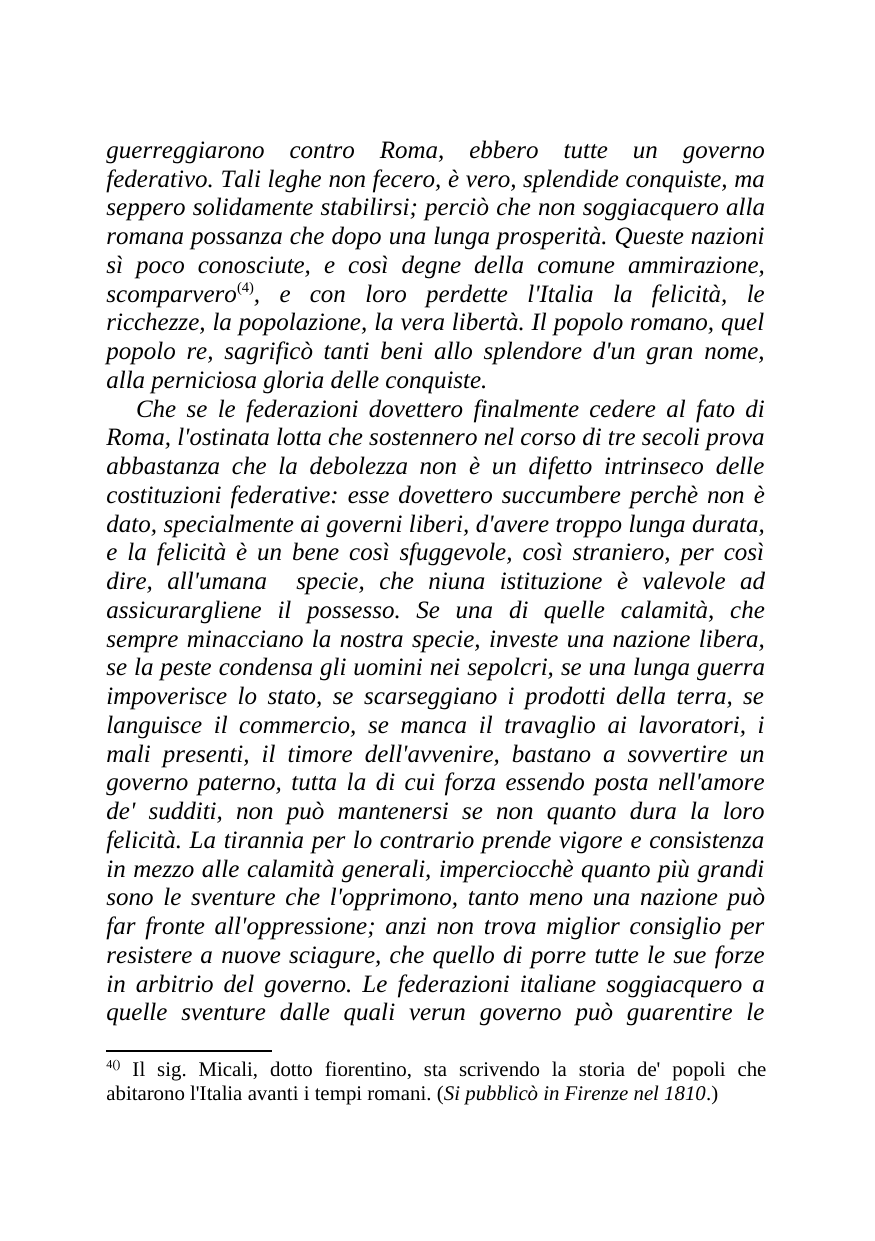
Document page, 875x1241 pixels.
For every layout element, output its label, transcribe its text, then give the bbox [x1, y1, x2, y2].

text guerreggiarono contro Roma, ebbero tutte un governo federativo. Tali leghe non fecero, è vero, splendide conquiste, ma seppero solidamente stabilirsi; perciò che non soggiacquero alla romana possanza che dopo una lunga prosperità. Queste nazioni sì poco conosciute, e così degne della comune ammirazione, scomparvero(), e con loro perdette l'Italia la felicità, le ricchezze, la popolazione, la vera libertà. Il popolo romano, quel popolo re, sagrificò tanti beni allo splendore d'un gran nome, alla perniciosa gloria delle conquiste. [106, 135, 768, 394]
text Che se le federazioni dovettero finalmente cedere al fato di Roma, l'ostinata lotta che sostennero nel corso di tre secoli prova abbastanza che la debolezza non è un difetto intrinseco delle costituzioni federative: esse dovettero succumbere perchè non è dato, specialmente ai governi liberi, d'avere troppo lunga durata, e la felicità è un bene così sfuggevole, così straniero, per così dire, all'umana specie, che niuna istituzione è valevole ad assicurargliene il possesso. Se una di quelle calamità, che sempre minacciano la nostra specie, investe una nazione libera, se la peste condensa gli uomini nei sepolcri, se una lunga guerra impoverisce lo stato, se scarseggiano i prodotti della terra, se languisce il commercio, se manca il travaglio ai lavoratori, i mali presenti, il timore dell'avvenire, bastano a sovvertire un governo paterno, tutta la di cui forza essendo posta nell'amore de' sudditi, non può mantenersi se non quanto dura la loro felicità. La tirannia per lo contrario prende vigore e consistenza in mezzo alle calamità generali, imperciocchè quanto più grandi sono le sventure che l'opprimono, tanto meno una nazione può far fronte all'oppressione; anzi non trova miglior consiglio per resistere a nuove sciagure, che quello di porre tutte le sue forze in arbitrio del governo. Le federazioni italiane soggiacquero a quelle sventure dalle quali verun governo può guarentire le [106, 394, 768, 1026]
text () Il sig. Micali, dotto fiorentino, sta scrivendo la storia de' popoli che abitarono l'Italia avanti i tempi romani. (Si pubblicò in Firenze nel 1810.) [106, 1057, 768, 1105]
